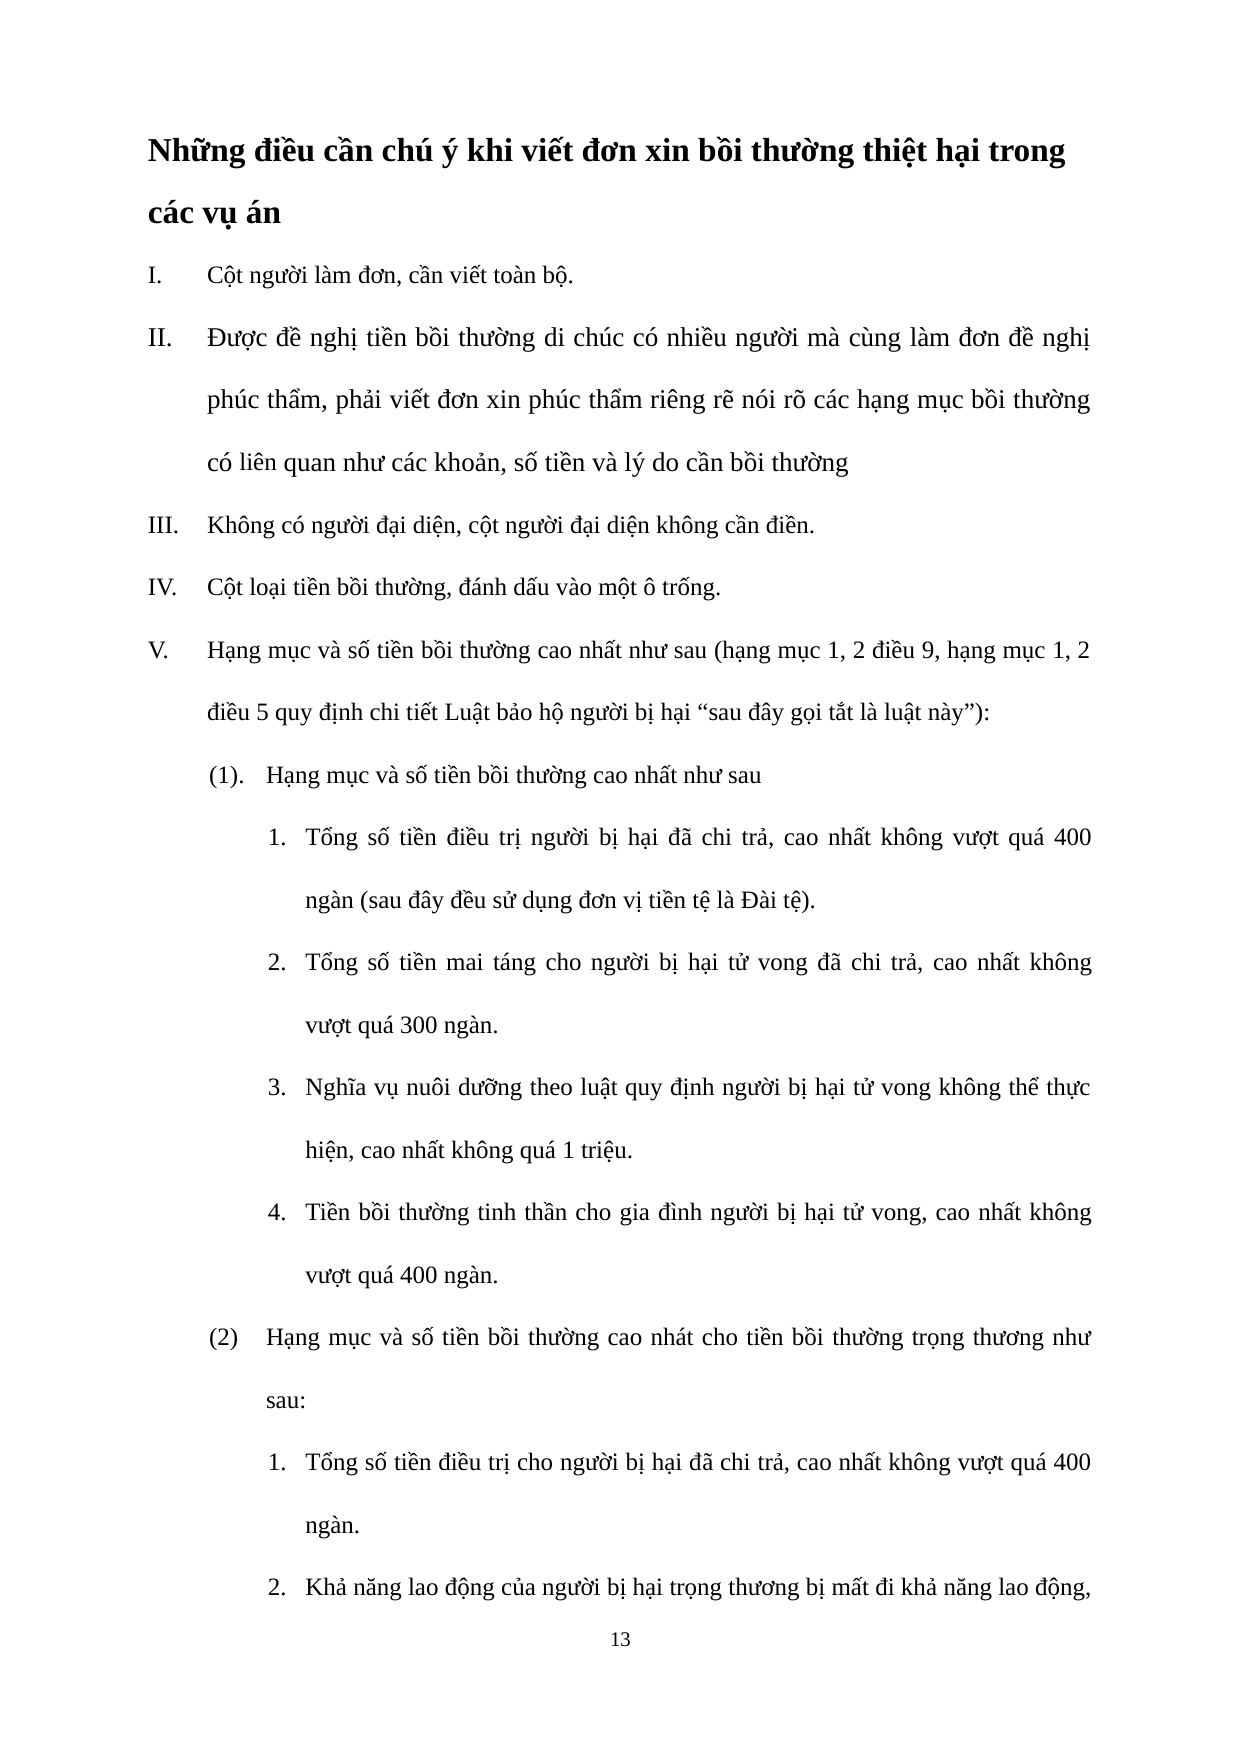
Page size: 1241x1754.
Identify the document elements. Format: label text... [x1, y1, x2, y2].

text V. Hạng mục và số tiền bồi thường cao nhất như sau (hạng mục 1, 2 điều 9, hạng mục 1, 2 điều 5 quy định chi tiết Luật bảo hộ người bị hại “sau đây gọi tắt là luật này”): [148, 608, 1092, 733]
text (2) Hạng mục và số tiền bồi thường cao nhát cho tiền bồi thường trọng thương như sau: [209, 1295, 1092, 1420]
text I. Cột người làm đơn, cần viết toàn bộ. [148, 233, 1092, 295]
text 4. Tiền bồi thường tinh thần cho gia đình người bị hại tử vong, cao nhất không vượt quá 400 ngàn. [268, 1170, 1092, 1295]
text 1. Tổng số tiền điều trị cho người bị hại đã chi trả, cao nhất không vượt quá 400 ngàn. [268, 1420, 1092, 1545]
text II. Được đề nghị tiền bồi thường di chúc có nhiều người mà cùng làm đơn đề nghị phúc thẩm, phải viết đơn xin phúc thẩm riêng rẽ nói rõ các hạng mục bồi thường có liên quan như các khoản, số tiền và lý do cần bồi thường [148, 295, 1092, 483]
text 1. Tổng số tiền điều trị người bị hại đã chi trả, cao nhất không vượt quá 400 ngàn (sau đây đều sử dụng đơn vị tiền tệ là Đài tệ). [268, 795, 1092, 920]
text Những điều cần chú ý khi viết đơn xin bồi thường thiệt hại trong các vụ án [148, 108, 1092, 233]
text IV. Cột loại tiền bồi thường, đánh dấu vào một ô trống. [148, 545, 1092, 608]
text 2. Khả năng lao động của người bị hại trọng thương bị mất đi khả năng lao động, [268, 1545, 1092, 1608]
text III. Không có người đại diện, cột người đại diện không cần điền. [148, 483, 1092, 545]
text 3. Nghĩa vụ nuôi dưỡng theo luật quy định người bị hại tử vong không thể thực hiện, cao nhất không quá 1 triệu. [268, 1045, 1092, 1170]
text (1). Hạng mục và số tiền bồi thường cao nhất như sau [209, 733, 1092, 795]
text 2. Tổng số tiền mai táng cho người bị hại tử vong đã chi trả, cao nhất không vượt quá 300 ngàn. [268, 920, 1092, 1045]
